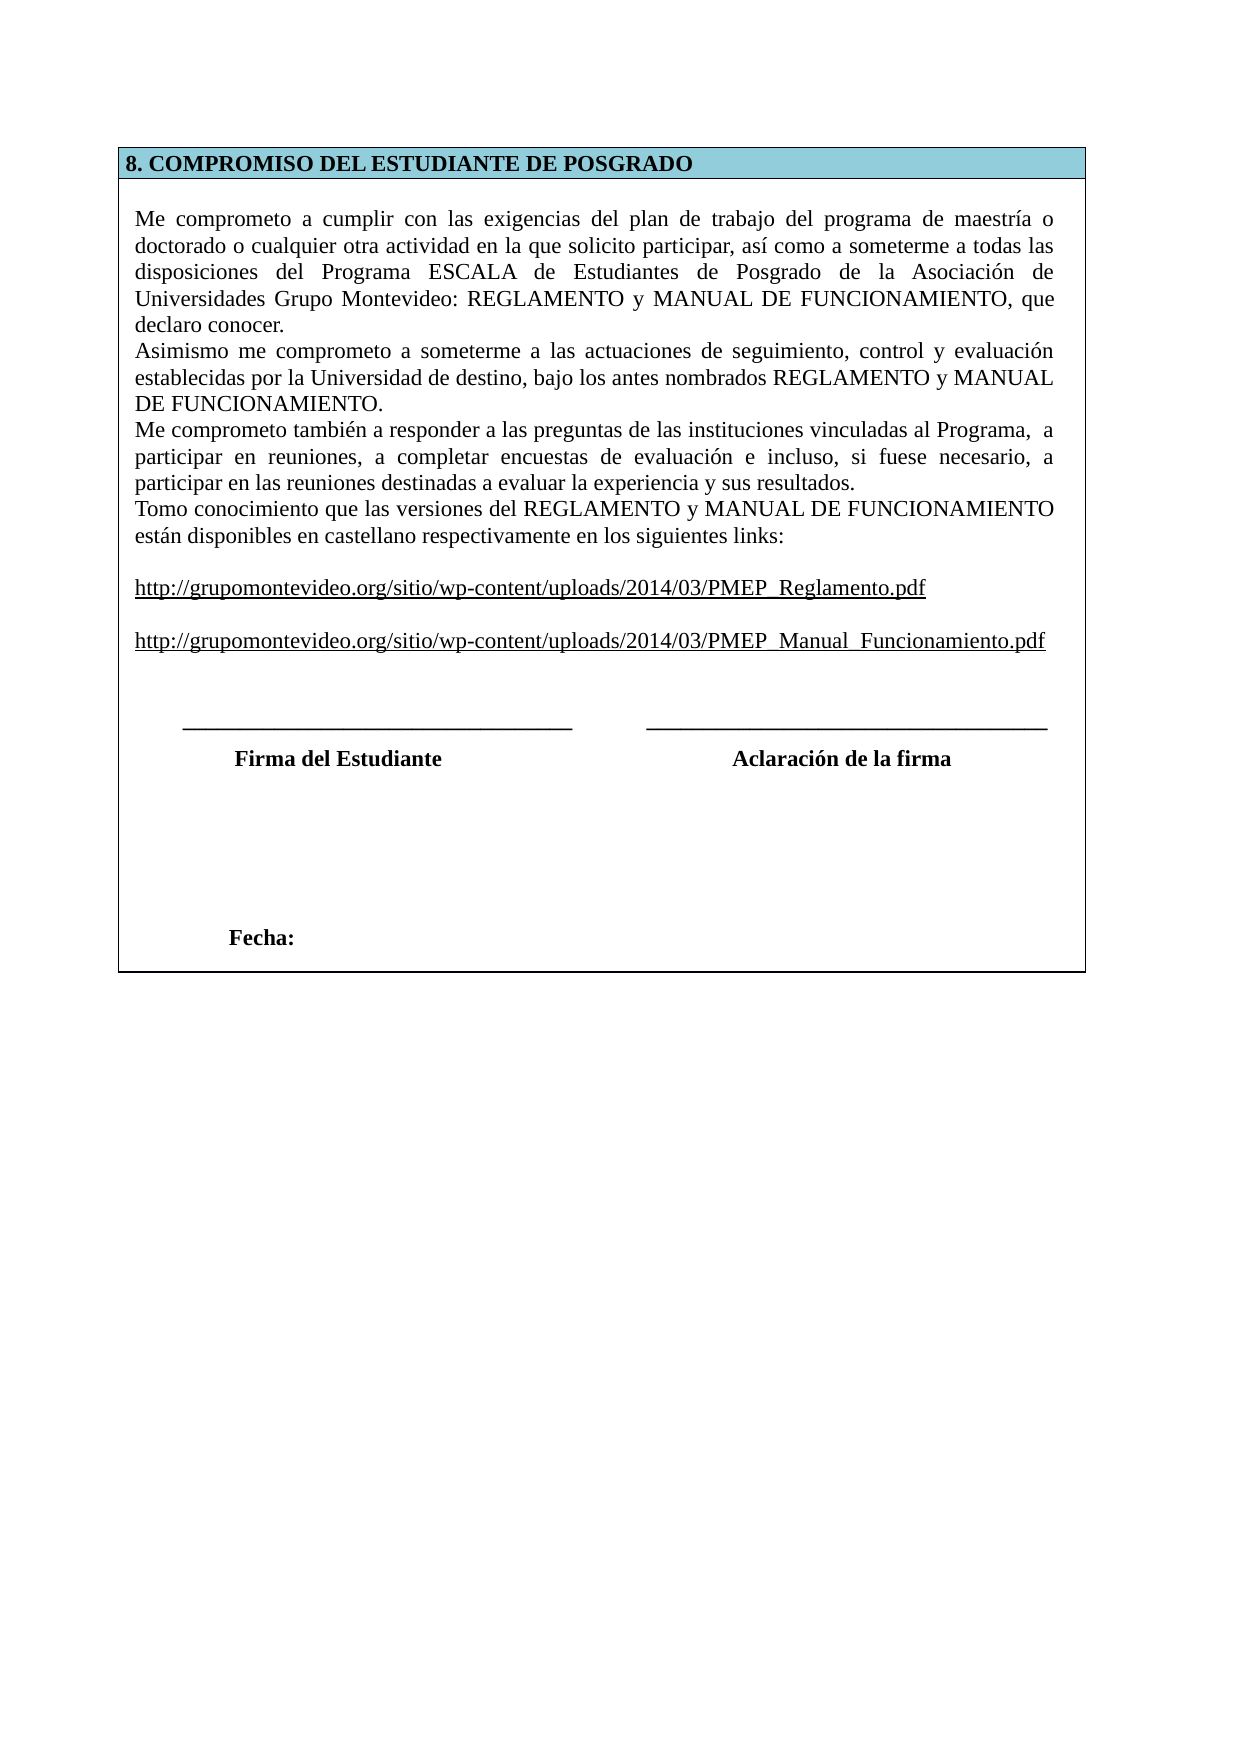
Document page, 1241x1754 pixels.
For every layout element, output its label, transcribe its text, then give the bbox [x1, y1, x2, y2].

table_cell Me comprometo a cumplir con las exigencias del plan de trabajo del programa de maestría o doctorado o cualquier otra actividad en la que solicito participar, así como a someterme a todas las disposiciones del Programa ESCALA de Estudiantes de Posgrado de la Asociación de Universidades Grupo Montevideo: REGLAMENTO y MANUAL DE FUNCIONAMIENTO, que declaro conocer. Asimismo me comprometo a someterme a las actuaciones de seguimiento, control y evaluación establecidas por la Universidad de destino, bajo los antes nombrados REGLAMENTO y MANUAL DE FUNCIONAMIENTO. Me comprometo también a responder a las preguntas de las instituciones vinculadas al Programa, a participar en reuniones, a completar encuestas de evaluación e incluso, si fuese necesario, a participar en las reuniones destinadas a evaluar la experiencia y sus resultados. Tomo conocimiento que las versiones del REGLAMENTO y MANUAL DE FUNCIONAMIENTO están disponibles en castellano respectivamente en los siguientes links: http://grupomontevideo.org/sitio/wp-content/uploads/2014/03/PMEP_Reglamento.pdf http://grupomontevideo.org/sitio/wp-content/uploads/2014/03/PMEP_Manual_Funcionamiento.pdf __________________________________ ___________________________________ Firma del Estudiante Aclaración de la firma Fecha: [119, 179, 1085, 971]
table_header 8. COMPROMISO DEL ESTUDIANTE DE POSGRADO [119, 148, 1085, 178]
